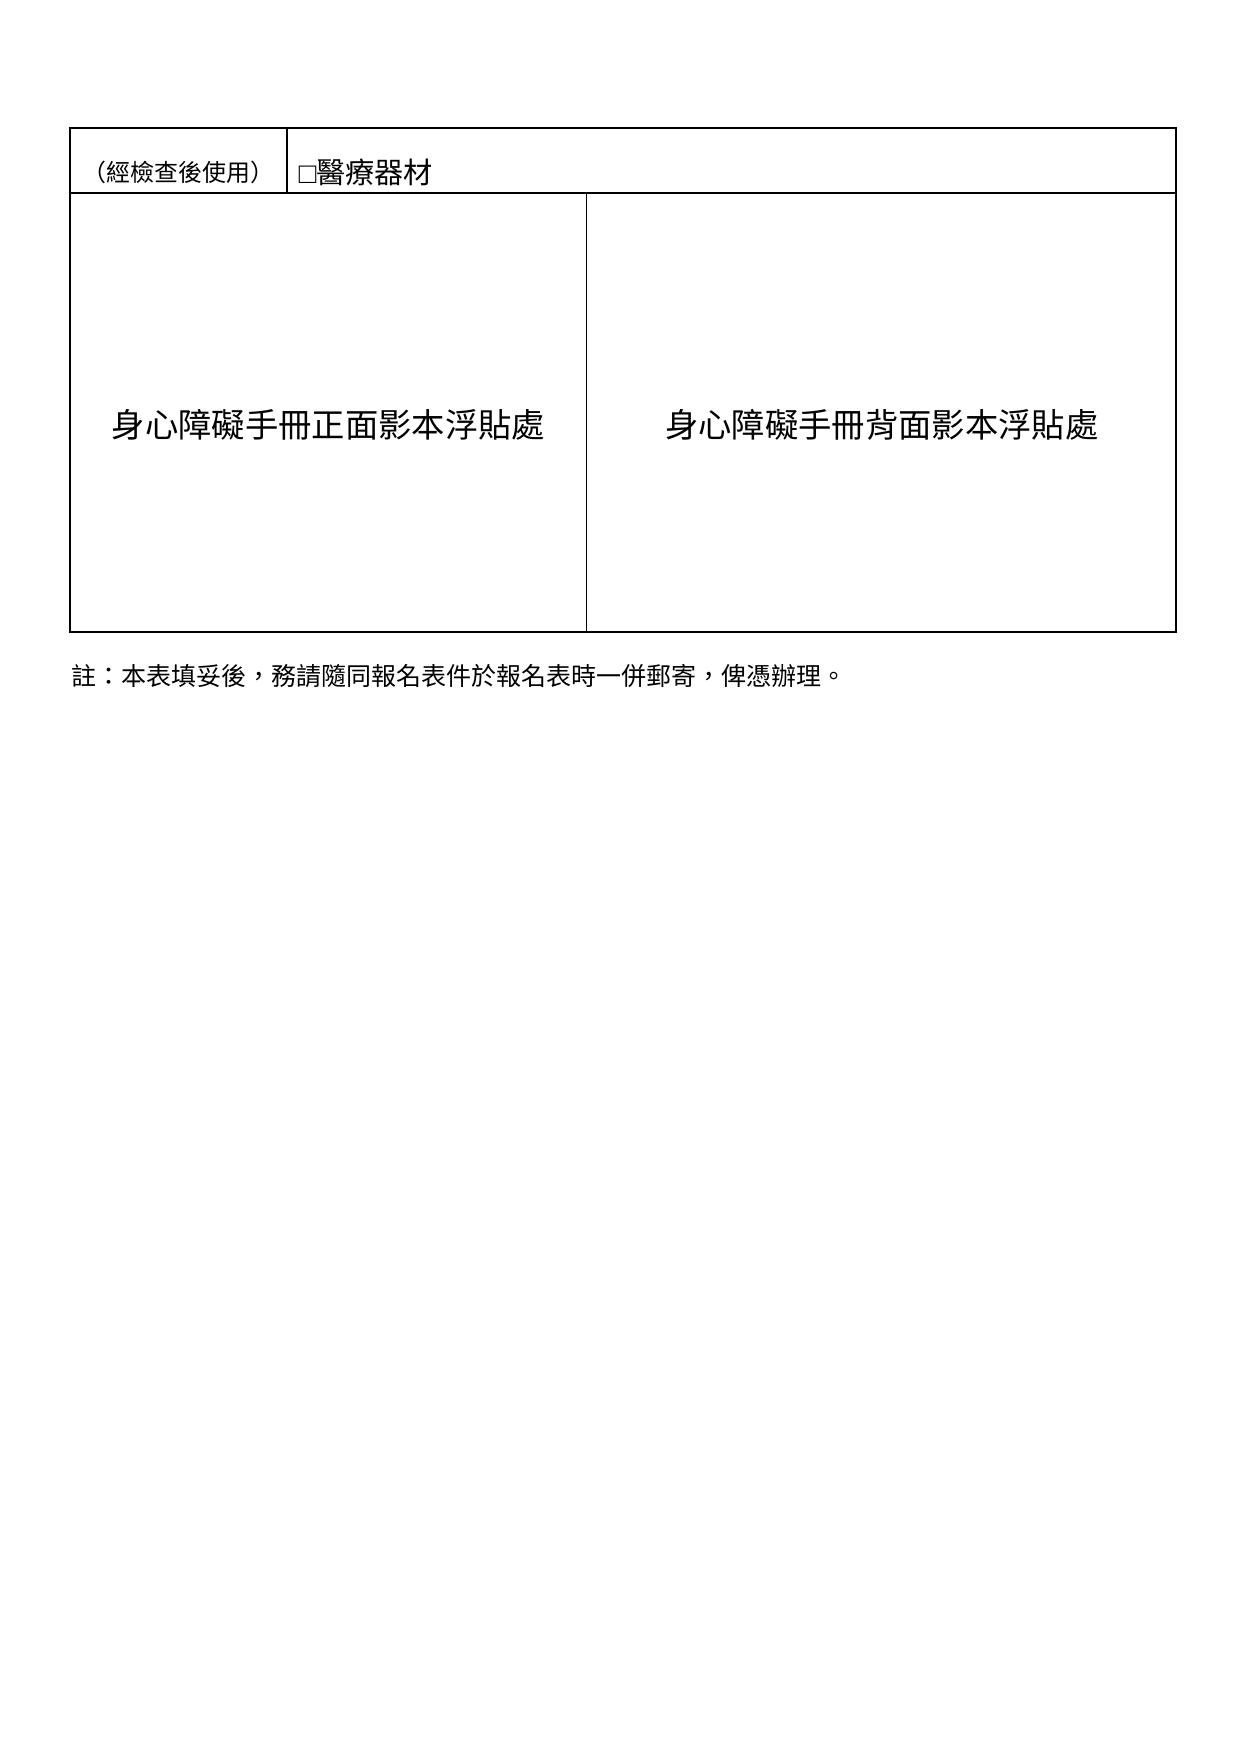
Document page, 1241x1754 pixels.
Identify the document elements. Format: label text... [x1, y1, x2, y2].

table_cell 身心障礙手冊正面影本浮貼處 [71, 194, 586, 631]
table_cell 身心障礙手冊背面影本浮貼處 [587, 194, 1175, 631]
text 註：本表填妥後，務請隨同報名表件於報名表時一併郵寄，俾憑辦理。 [71, 633, 1169, 696]
table_cell □醫療器材 [288, 129, 1175, 192]
table_cell （經檢查後使用） [71, 129, 286, 192]
